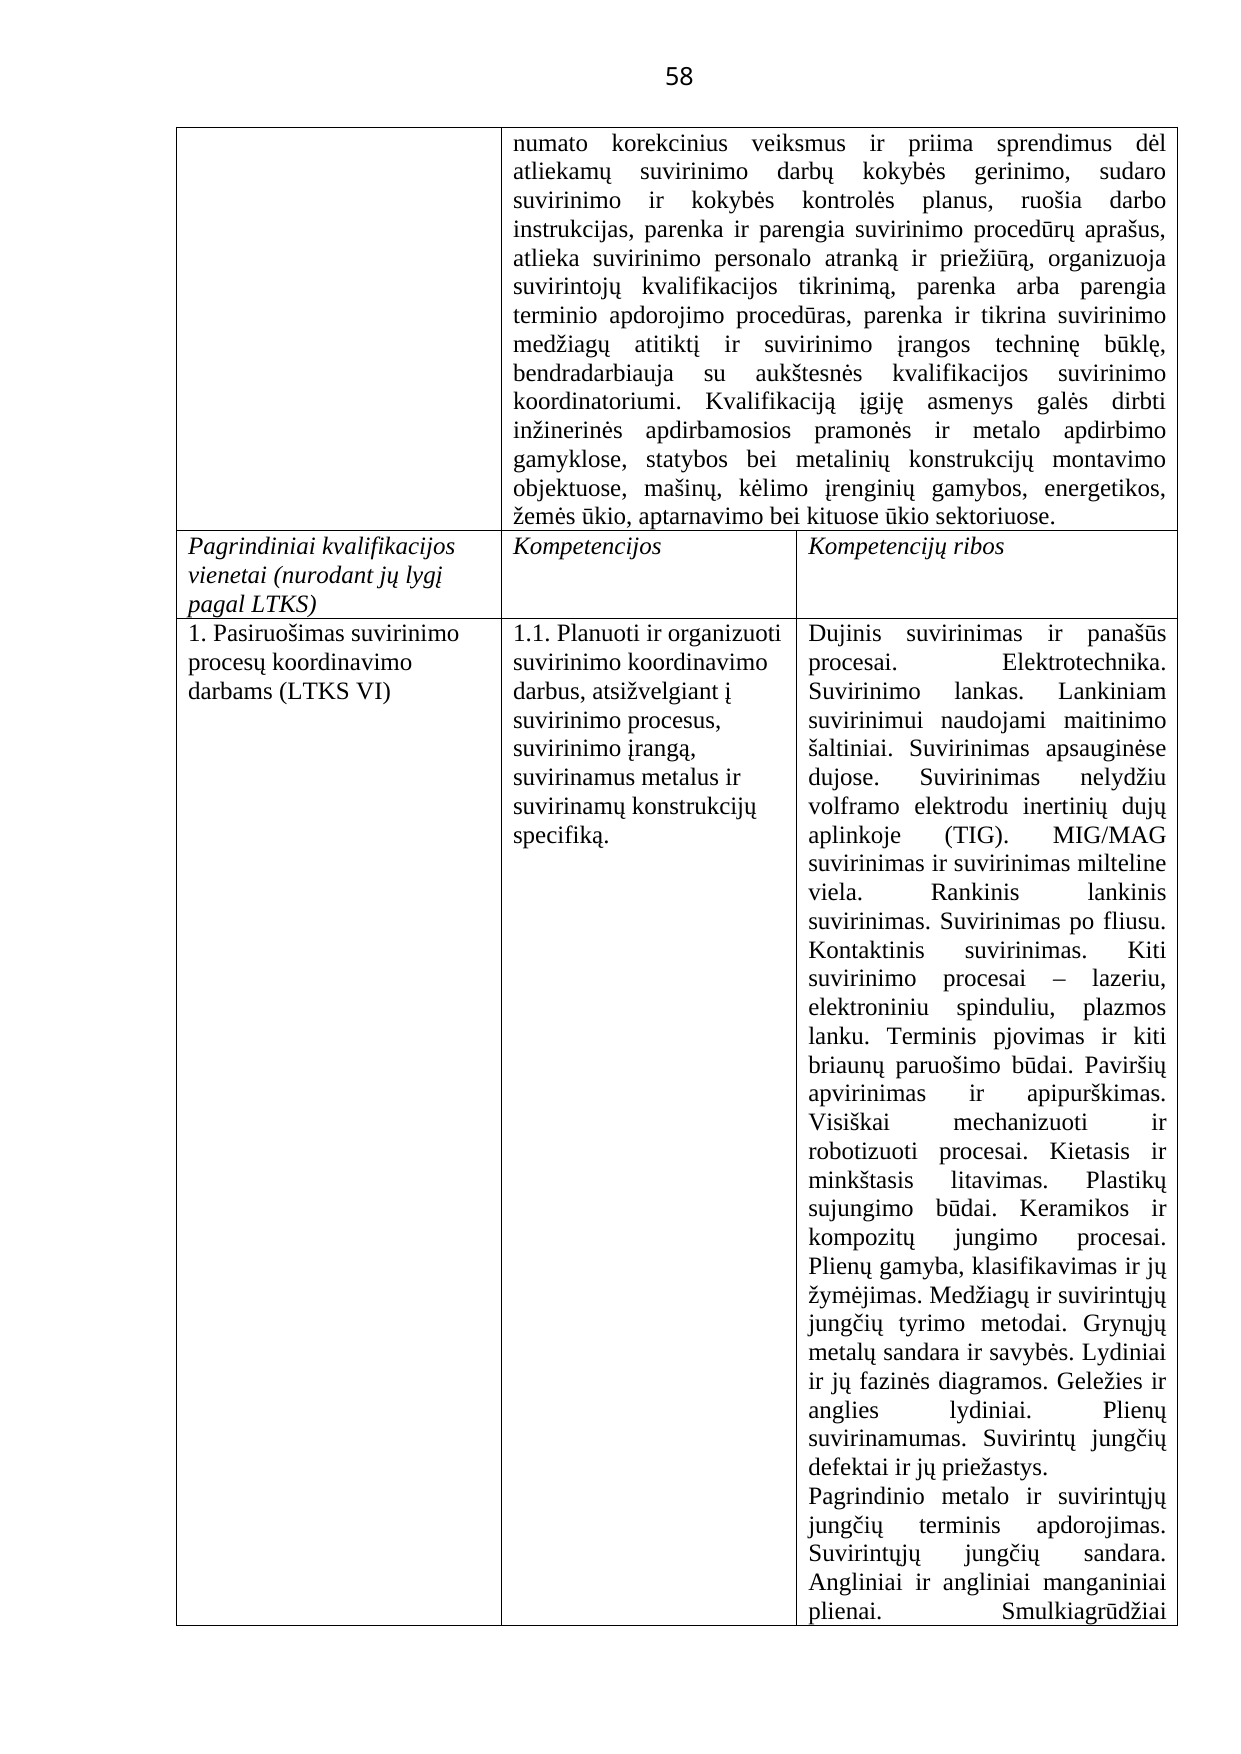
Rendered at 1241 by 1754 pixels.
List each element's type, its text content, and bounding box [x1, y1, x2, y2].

table_header numato korekcinius veiksmus ir priima sprendimus dėl atliekamų suvirinimo darbų kokybės gerinimo, sudaro suvirinimo ir kokybės kontrolės planus, ruošia darbo instrukcijas, parenka ir parengia suvirinimo procedūrų aprašus, atlieka suvirinimo personalo atranką ir priežiūrą, organizuoja suvirintojų kvalifikacijos tikrinimą, parenka arba parengia terminio apdorojimo procedūras, parenka ir tikrina suvirinimo medžiagų atitiktį ir suvirinimo įrangos techninę būklę, bendradarbiauja su aukštesnės kvalifikacijos suvirinimo koordinatoriumi. Kvalifikaciją įgiję asmenys galės dirbti inžinerinės apdirbamosios pramonės ir metalo apdirbimo gamyklose, statybos bei metalinių konstrukcijų montavimo objektuose, mašinų, kėlimo įrenginių gamybos, energetikos, žemės ūkio, aptarnavimo bei kituose ūkio sektoriuose. [502, 128, 1177, 530]
table_cell Dujinis suvirinimas ir panašūs procesai. Elektrotechnika. Suvirinimo lankas. Lankiniam suvirinimui naudojami maitinimo šaltiniai. Suvirinimas apsauginėse dujose. Suvirinimas nelydžiu volframo elektrodu inertinių dujų aplinkoje (TIG). MIG/MAG suvirinimas ir suvirinimas milteline viela. Rankinis lankinis suvirinimas. Suvirinimas po fliusu. Kontaktinis suvirinimas. Kiti suvirinimo procesai – lazeriu, elektroniniu spinduliu, plazmos lanku. Terminis pjovimas ir kiti briaunų paruošimo būdai. Paviršių apvirinimas ir apipurškimas. Visiškai mechanizuoti ir robotizuoti procesai. Kietasis ir minkštasis litavimas. Plastikų sujungimo būdai. Keramikos ir kompozitų jungimo procesai. Plienų gamyba, klasifikavimas ir jų žymėjimas. Medžiagų ir suvirintųjų jungčių tyrimo metodai. Grynųjų metalų sandara ir savybės. Lydiniai ir jų fazinės diagramos. Geležies ir anglies lydiniai. Plienų suvirinamumas. Suvirintų jungčių defektai ir jų priežastys. Pagrindinio metalo ir suvirintųjų jungčių terminis apdorojimas. Suvirintųjų jungčių sandara. Angliniai ir angliniai manganiniai plienai. Smulkiagrūdžiai [797, 619, 1177, 1625]
table_cell 1. Pasiruošimas suvirinimo procesų koordinavimo darbams (LTKS VI) [177, 619, 501, 1625]
table_cell Kompetencijų ribos [797, 531, 1177, 617]
table_cell Kompetencijos [502, 531, 796, 617]
table_cell 1.1. Planuoti ir organizuoti suvirinimo koordinavimo darbus, atsižvelgiant į suvirinimo procesus, suvirinimo įrangą, suvirinamus metalus ir suvirinamų konstrukcijų specifiką. [502, 619, 796, 1625]
table_header [177, 128, 501, 530]
table_cell Pagrindiniai kvalifikacijos vienetai (nurodant jų lygį pagal LTKS) [177, 531, 501, 617]
